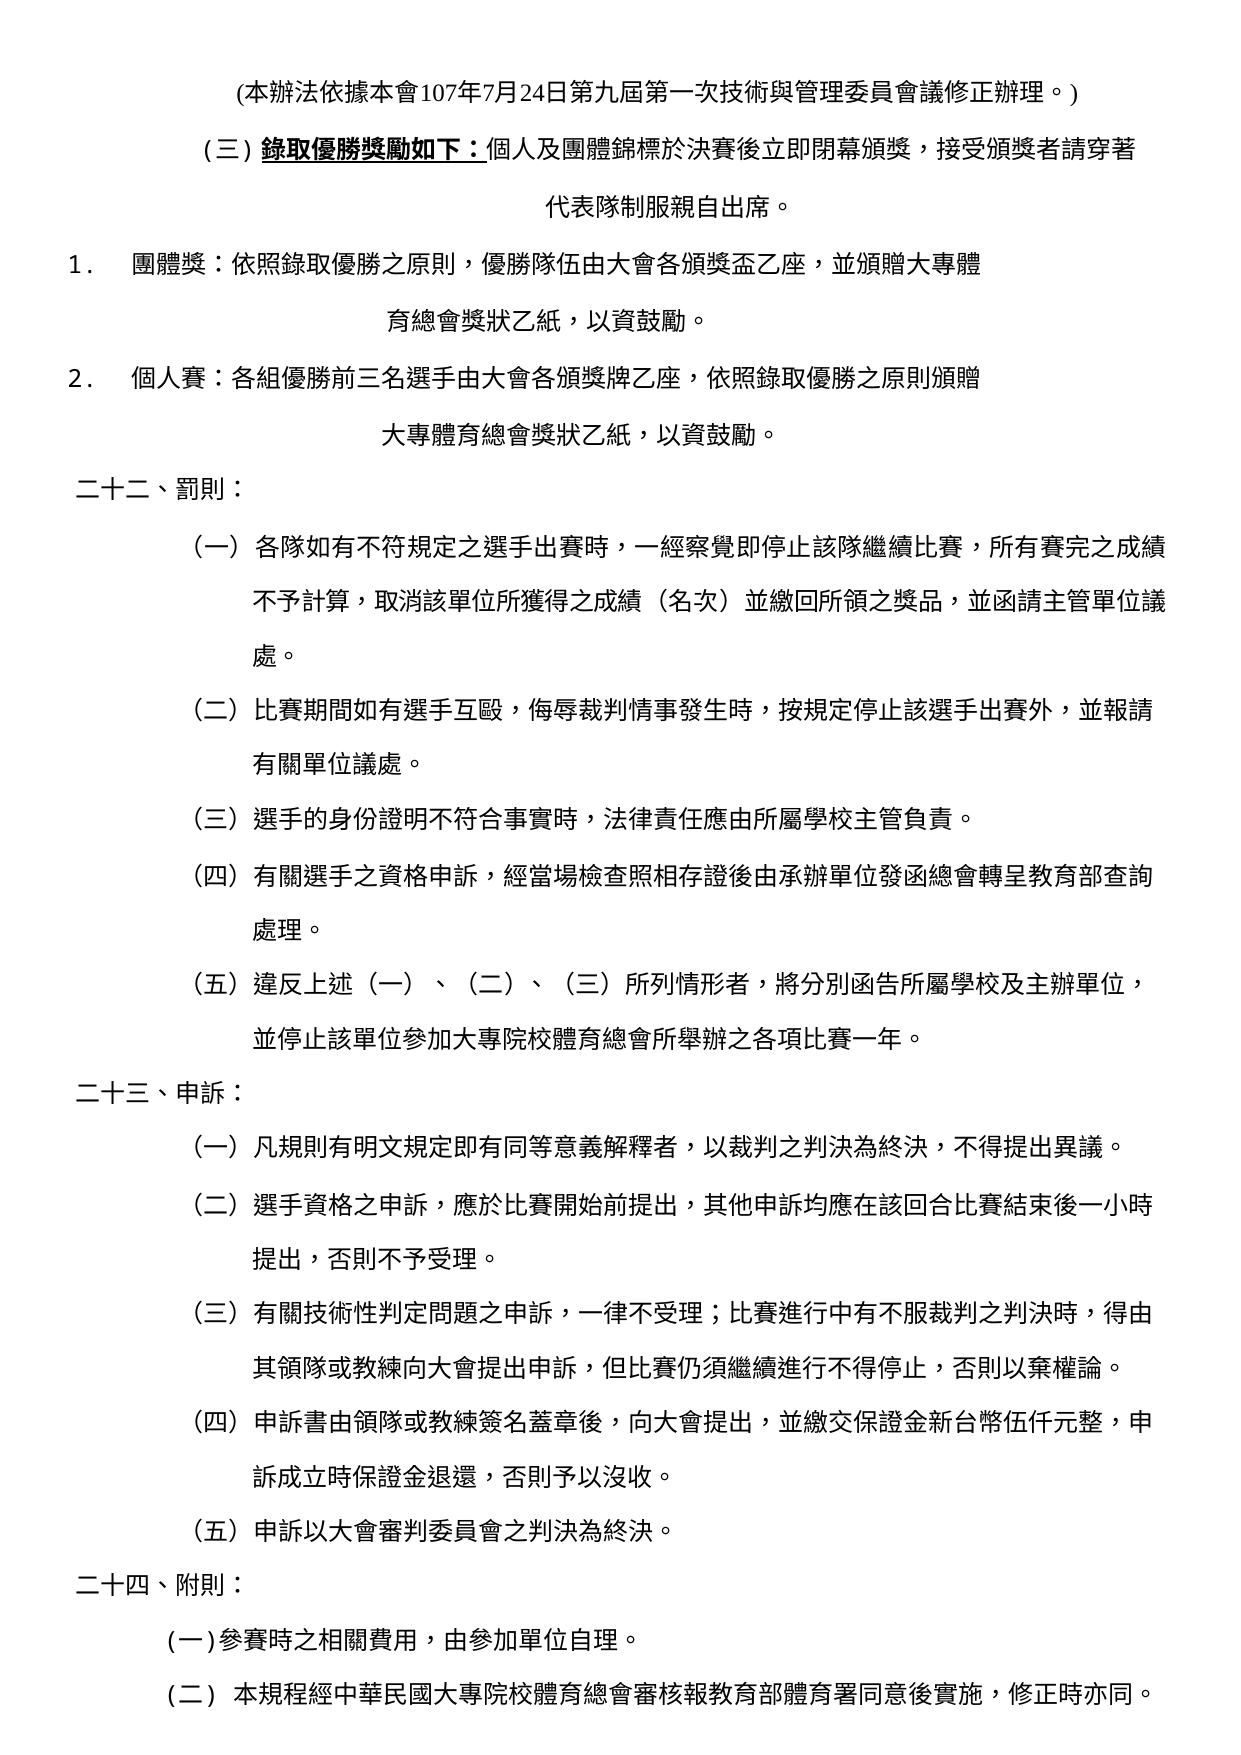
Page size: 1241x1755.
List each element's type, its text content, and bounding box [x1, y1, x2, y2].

text (三) 錄取優勝獎勵如下：個人及團體錦標於決賽後立即閉幕頒獎，接受頒獎者請穿著 [200, 130, 1149, 166]
text （四）有關選手之資格申訴，經當場檢查照相存證後由承辦單位發函總會轉呈教育部查詢處理。 [178, 856, 1167, 947]
text 二十二、罰則： [75, 470, 1184, 506]
text （五）申訴以大會審判委員會之判決為終決。二十四、附則： [75, 1511, 679, 1602]
list 個人賽：各組優勝前三名選手由大會各頒獎牌乙座，依照錄取優勝之原則頒贈 [56, 358, 1164, 394]
text （一）凡規則有明文規定即有同等意義解釋者，以裁判之判決為終決，不得提出異議。 [178, 1128, 1184, 1164]
text （五）違反上述（一）、（二）、（三）所列情形者，將分別函告所屬學校及主辦單位，並停止該單位參加大專院校體育總會所舉辦之各項比賽一年。 [178, 965, 1166, 1055]
text 二十三、申訴： [75, 1073, 1184, 1110]
text 育總會獎狀乙紙，以資鼓勵。 [356, 301, 1134, 337]
text （四）申訴書由領隊或教練簽名蓋章後，向大會提出，並繳交保證金新台幣伍仟元整，申訴成立時保證金退還，否則予以沒收。 [178, 1403, 1167, 1493]
text （二）選手資格之申訴，應於比賽開始前提出，其他申訴均應在該回合比賽結束後一小時提出，否則不予受理。 [178, 1185, 1167, 1276]
text （三）選手的身份證明不符合事實時，法律責任應由所屬學校主管負責。 [178, 799, 1184, 835]
text (一)參賽時之相關費用，由參加單位自理。 [163, 1620, 1184, 1656]
text （二）比賽期間如有選手互毆，侮辱裁判情事發生時，按規定停止該選手出賽外，並報請有關單位議處。 [178, 690, 1167, 781]
text （一）各隊如有不符規定之選手出賽時，一經察覺即停止該隊繼續比賽，所有賽完之成績不予計算，取消該單位所獲得之成績（名次）並繳回所領之獎品，並函請主管單位議處。 [178, 527, 1167, 672]
text （三）有關技術性判定問題之申訴，一律不受理；比賽進行中有不服裁判之判決時，得由其領隊或教練向大會提出申訴，但比賽仍須繼續進行不得停止，否則以棄權論。 [178, 1294, 1167, 1384]
text 代表隊制服親自出席。 [200, 187, 1149, 223]
text (二) 本規程經中華民國大專院校體育總會審核報教育部體育署同意後實施，修正時亦同。 [163, 1674, 1184, 1711]
text (本辦法依據本會107年7月24日第九屆第一次技術與管理委員會議修正辦理。) [236, 73, 1090, 109]
text 大專體育總會獎狀乙紙，以資鼓勵。 [248, 415, 1164, 452]
list 團體獎：依照錄取優勝之原則，優勝隊伍由大會各頒獎盃乙座，並頒贈大專體 [56, 244, 1134, 280]
